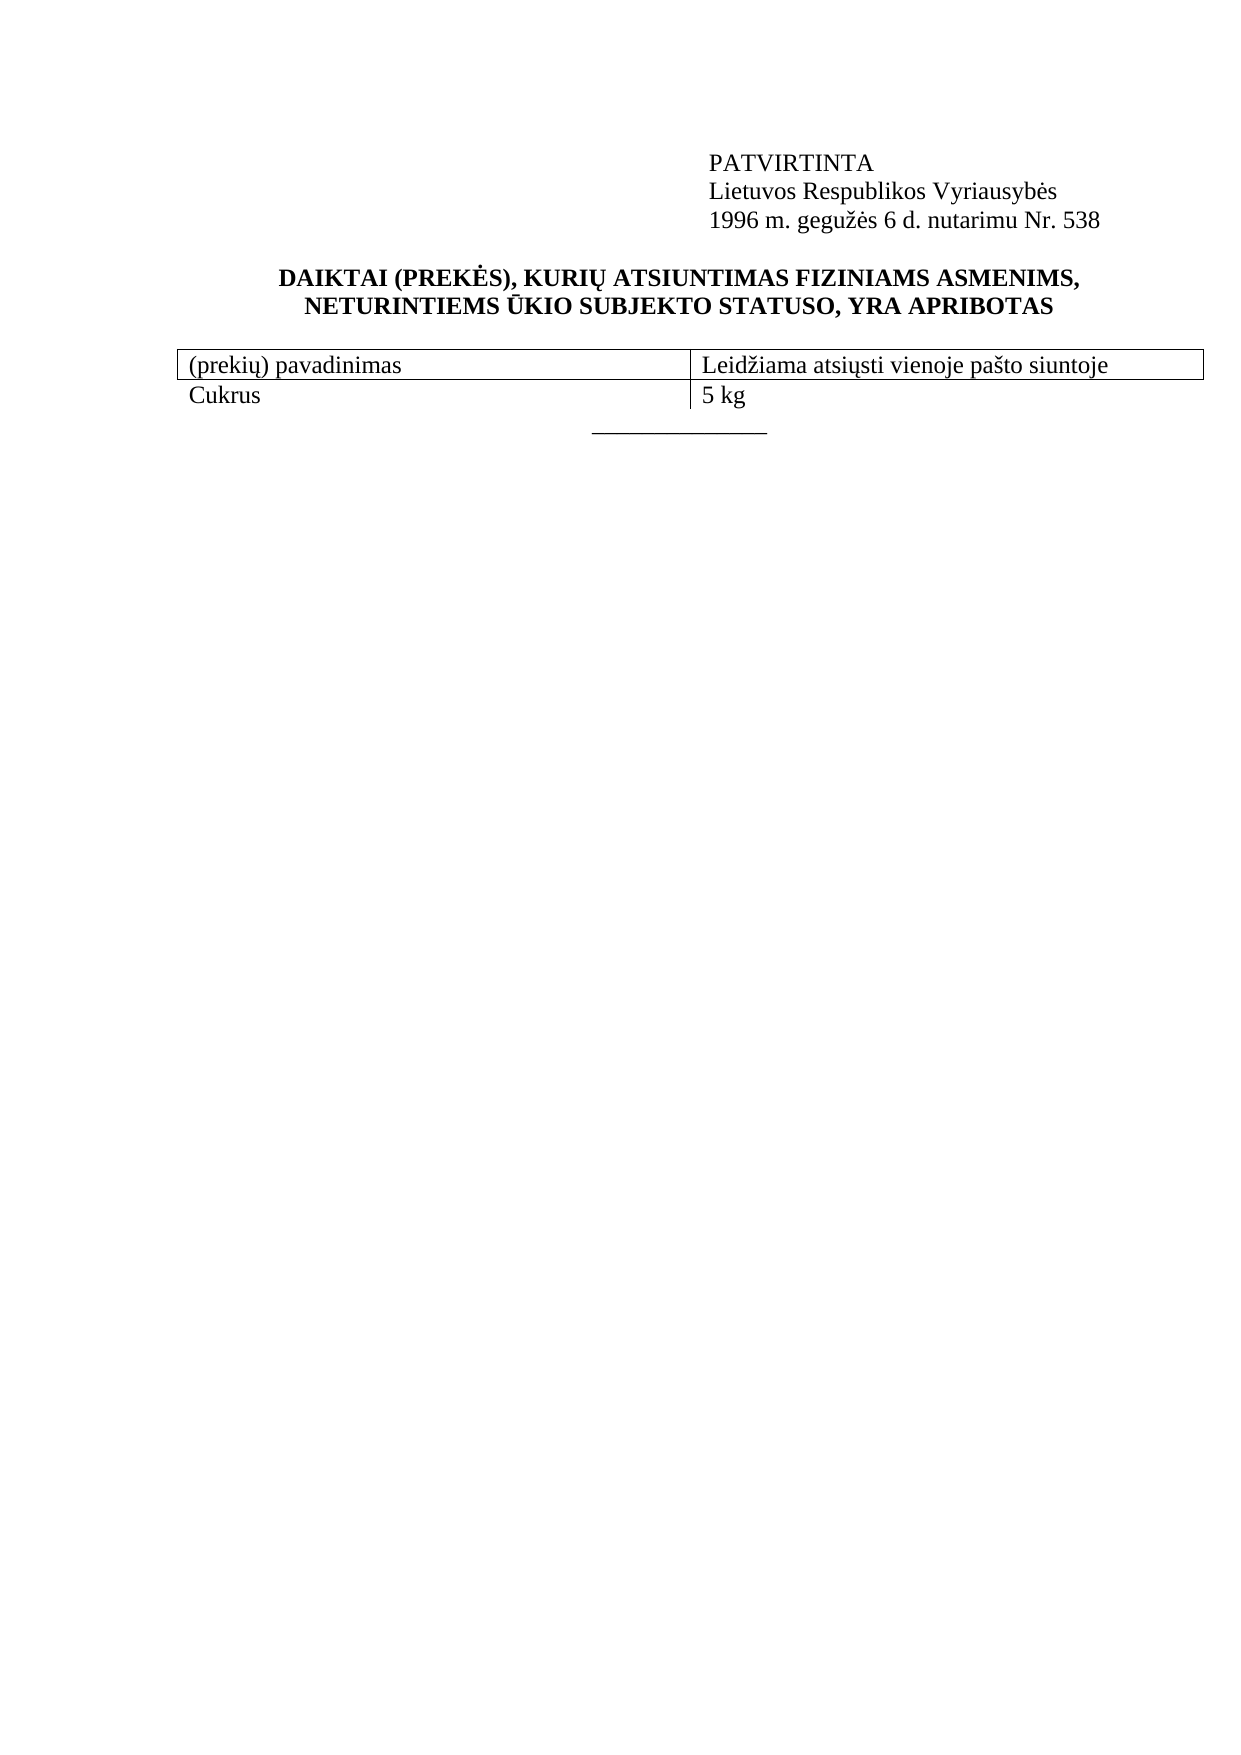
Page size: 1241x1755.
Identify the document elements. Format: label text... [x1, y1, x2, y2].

text NETURINTIEMS ŪKIO SUBJEKTO STATUSO, YRA APRIBOTAS [177, 291, 1181, 320]
text 1996 m. gegužės 6 d. nutarimu Nr. 538 [177, 205, 1181, 234]
table_cell 5 kg [691, 380, 1204, 408]
table_header (prekių) pavadinimas [178, 350, 690, 379]
table_header Leidžiama atsiųsti vienoje pašto siuntoje [691, 350, 1203, 379]
text PATVIRTINTA [177, 148, 1181, 176]
table_cell Cukrus [177, 380, 690, 408]
text ______________ [177, 408, 1181, 437]
text DAIKTAI (PREKĖS), KURIŲ ATSIUNTIMAS FIZINIAMS ASMENIMS, [177, 263, 1181, 291]
text Lietuvos Respublikos Vyriausybės [177, 176, 1181, 205]
